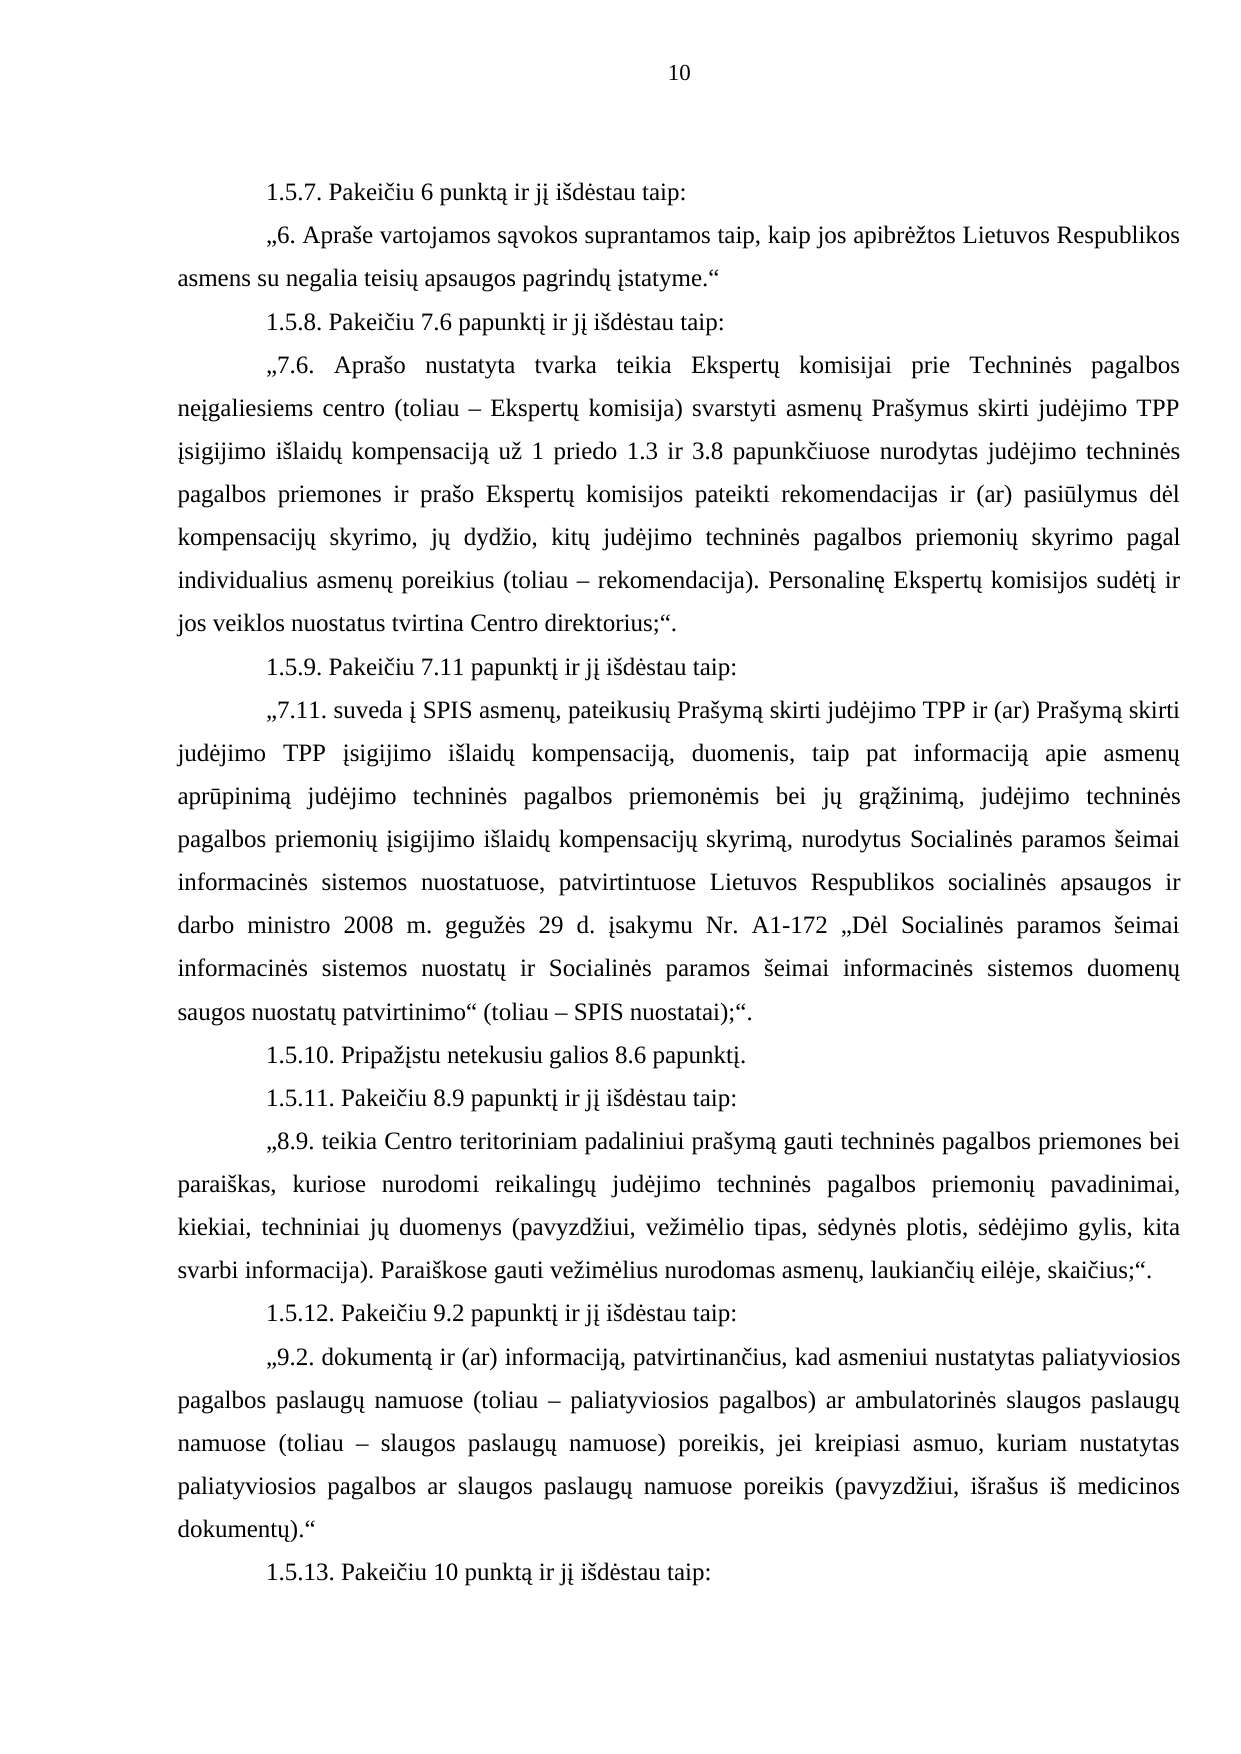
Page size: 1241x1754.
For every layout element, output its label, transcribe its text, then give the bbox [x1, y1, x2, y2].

text 1.5.10. Pripažįstu netekusiu galios 8.6 papunktį. [177, 1040, 1181, 1068]
text „6. Apraše vartojamos sąvokos suprantamos taip, kaip jos apibrėžtos Lietuvos Respublikos asmens su negalia teisių apsaugos pagrindų įstatyme.“ [177, 220, 1181, 292]
text 1.5.9. Pakeičiu 7.11 papunktį ir jį išdėstau taip: [177, 652, 1181, 680]
text 1.5.11. Pakeičiu 8.9 papunktį ir jį išdėstau taip: [177, 1083, 1181, 1112]
text 1.5.13. Pakeičiu 10 punktą ir jį išdėstau taip: [177, 1557, 1181, 1586]
text „7.6. Aprašo nustatyta tvarka teikia Ekspertų komisijai prie Techninės pagalbos neįgaliesiems centro (toliau – Ekspertų komisija) svarstyti asmenų Prašymus skirti judėjimo TPP įsigijimo išlaidų kompensaciją už 1 priedo 1.3 ir 3.8 papunkčiuose nurodytas judėjimo techninės pagalbos priemones ir prašo Ekspertų komisijos pateikti rekomendacijas ir (ar) pasiūlymus dėl kompensacijų skyrimo, jų dydžio, kitų judėjimo techninės pagalbos priemonių skyrimo pagal individualius asmenų poreikius (toliau – rekomendacija). Personalinę Ekspertų komisijos sudėtį ir jos veiklos nuostatus tvirtina Centro direktorius;“. [177, 350, 1181, 637]
text „8.9. teikia Centro teritoriniam padaliniui prašymą gauti techninės pagalbos priemones bei paraiškas, kuriose nurodomi reikalingų judėjimo techninės pagalbos priemonių pavadinimai, kiekiai, techniniai jų duomenys (pavyzdžiui, vežimėlio tipas, sėdynės plotis, sėdėjimo gylis, kita svarbi informacija). Paraiškose gauti vežimėlius nurodomas asmenų, laukiančių eilėje, skaičius;“. [177, 1126, 1181, 1284]
text „7.11. suveda į SPIS asmenų, pateikusių Prašymą skirti judėjimo TPP ir (ar) Prašymą skirti judėjimo TPP įsigijimo išlaidų kompensaciją, duomenis, taip pat informaciją apie asmenų aprūpinimą judėjimo techninės pagalbos priemonėmis bei jų grąžinimą, judėjimo techninės pagalbos priemonių įsigijimo išlaidų kompensacijų skyrimą, nurodytus Socialinės paramos šeimai informacinės sistemos nuostatuose, patvirtintuose Lietuvos Respublikos socialinės apsaugos ir darbo ministro 2008 m. gegužės 29 d. įsakymu Nr. A1-172 „Dėl Socialinės paramos šeimai informacinės sistemos nuostatų ir Socialinės paramos šeimai informacinės sistemos duomenų saugos nuostatų patvirtinimo“ (toliau – SPIS nuostatai);“. [177, 695, 1181, 1025]
text 1.5.12. Pakeičiu 9.2 papunktį ir jį išdėstau taip: [177, 1298, 1181, 1327]
text 1.5.7. Pakeičiu 6 punktą ir jį išdėstau taip: [177, 177, 1181, 206]
text 1.5.8. Pakeičiu 7.6 papunktį ir jį išdėstau taip: [177, 307, 1181, 335]
text „9.2. dokumentą ir (ar) informaciją, patvirtinančius, kad asmeniui nustatytas paliatyviosios pagalbos paslaugų namuose (toliau – paliatyviosios pagalbos) ar ambulatorinės slaugos paslaugų namuose (toliau – slaugos paslaugų namuose) poreikis, jei kreipiasi asmuo, kuriam nustatytas paliatyviosios pagalbos ar slaugos paslaugų namuose poreikis (pavyzdžiui, išrašus iš medicinos dokumentų).“ [177, 1342, 1181, 1543]
